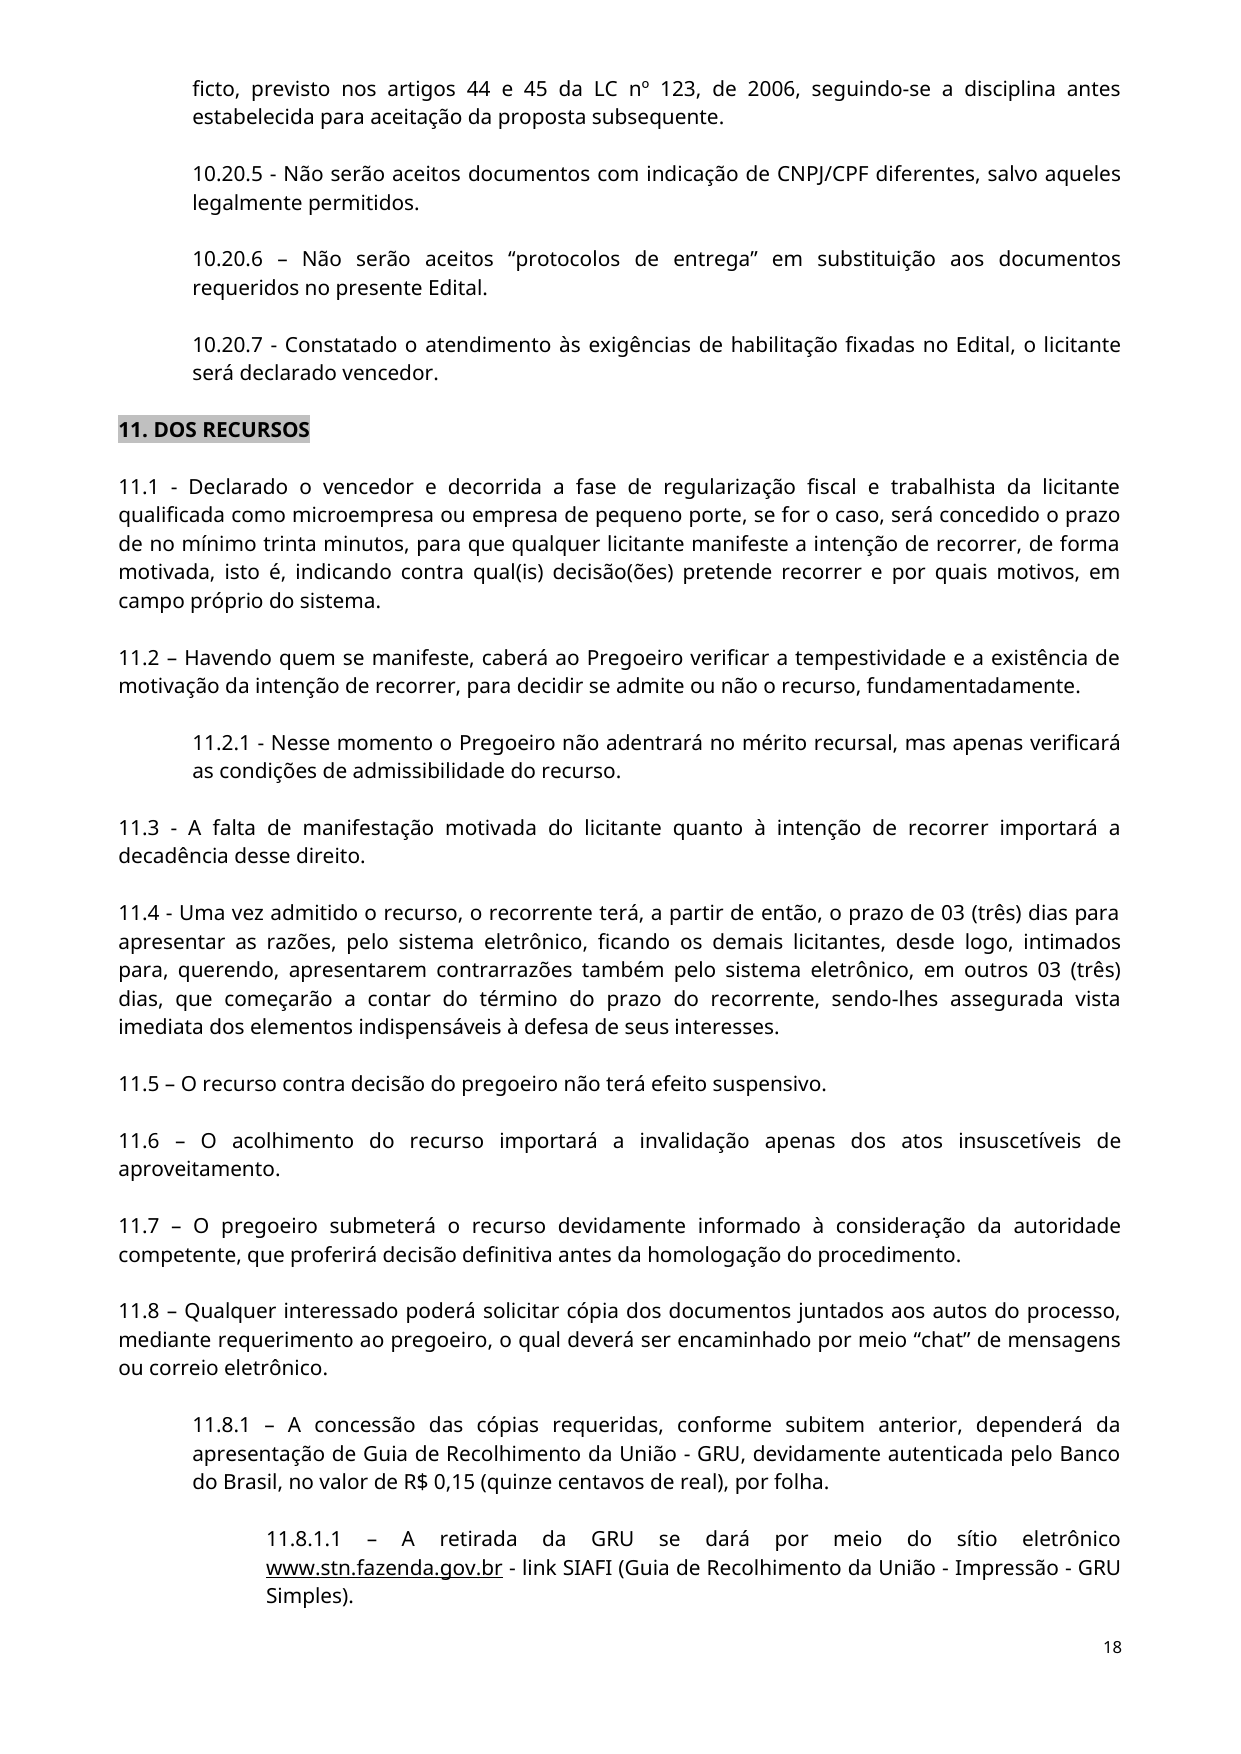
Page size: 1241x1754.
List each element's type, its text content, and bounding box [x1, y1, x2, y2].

list 10.20.5 - Não serão aceitos documentos com indicação de CNPJ/CPF diferentes, salvo aqueles legalmente permitidos. [192, 159, 1122, 216]
text 11.5 – O recurso contra decisão do pregoeiro não terá efeito suspensivo. [118, 1069, 1122, 1098]
text 11.2 – Havendo quem se manifeste, caberá ao Pregoeiro verificar a tempestividade e a existência de motivação da intenção de recorrer, para decidir se admite ou não o recurso, fundamentadamente. [118, 643, 1122, 699]
text 11.7 – O pregoeiro submeterá o recurso devidamente informado à consideração da autoridade competente, que proferirá decisão definitiva antes da homologação do procedimento. [118, 1211, 1122, 1268]
text 10.20.7 - Constatado o atendimento às exigências de habilitação fixadas no Edital, o licitante será declarado vencedor. [192, 330, 1122, 387]
text 11.3 - A falta de manifestação motivada do licitante quanto à intenção de recorrer importará a decadência desse direito. [118, 813, 1122, 870]
text 10.20.6 – Não serão aceitos “protocolos de entrega” em substituição aos documentos requeridos no presente Edital. [192, 244, 1122, 301]
text 11.8 – Qualquer interessado poderá solicitar cópia dos documentos juntados aos autos do processo, mediante requerimento ao pregoeiro, o qual deverá ser encaminhado por meio “chat” de mensagens ou correio eletrônico. [118, 1297, 1122, 1382]
text 11.8.1 – A concessão das cópias requeridas, conforme subitem anterior, dependerá da apresentação de Guia de Recolhimento da União - GRU, devidamente autenticada pelo Banco do Brasil, no valor de R$ 0,15 (quinze centavos de real), por folha. [192, 1410, 1122, 1496]
text 11.6 – O acolhimento do recurso importará a invalidação apenas dos atos insuscetíveis de aproveitamento. [118, 1126, 1122, 1183]
text 11. DOS RECURSOS [118, 415, 1122, 443]
text 11.1 - Declarado o vencedor e decorrida a fase de regularização fiscal e trabalhista da licitante qualificada como microempresa ou empresa de pequeno porte, se for o caso, será concedido o prazo de no mínimo trinta minutos, para que qualquer licitante manifeste a intenção de recorrer, de forma motivada, isto é, indicando contra qual(is) decisão(ões) pretende recorrer e por quais motivos, em campo próprio do sistema. [118, 472, 1122, 614]
text 11.4 - Uma vez admitido o recurso, o recorrente terá, a partir de então, o prazo de 03 (três) dias para apresentar as razões, pelo sistema eletrônico, ficando os demais licitantes, desde logo, intimados para, querendo, apresentarem contrarrazões também pelo sistema eletrônico, em outros 03 (três) dias, que começarão a contar do término do prazo do recorrente, sendo-lhes assegurada vista imediata dos elementos indispensáveis à defesa de seus interesses. [118, 898, 1122, 1041]
text 11.2.1 - Nesse momento o Pregoeiro não adentrará no mérito recursal, mas apenas verificará as condições de admissibilidade do recurso. [192, 728, 1122, 785]
text 11.8.1.1 – A retirada da GRU se dará por meio do sítio eletrônico www.stn.fazenda.gov.br - link SIAFI (Guia de Recolhimento da União - Impressão - GRU Simples). [266, 1524, 1122, 1609]
text ficto, previsto nos artigos 44 e 45 da LC nº 123, de 2006, seguindo-se a disciplina antes estabelecida para aceitação da proposta subsequente. [192, 74, 1122, 131]
